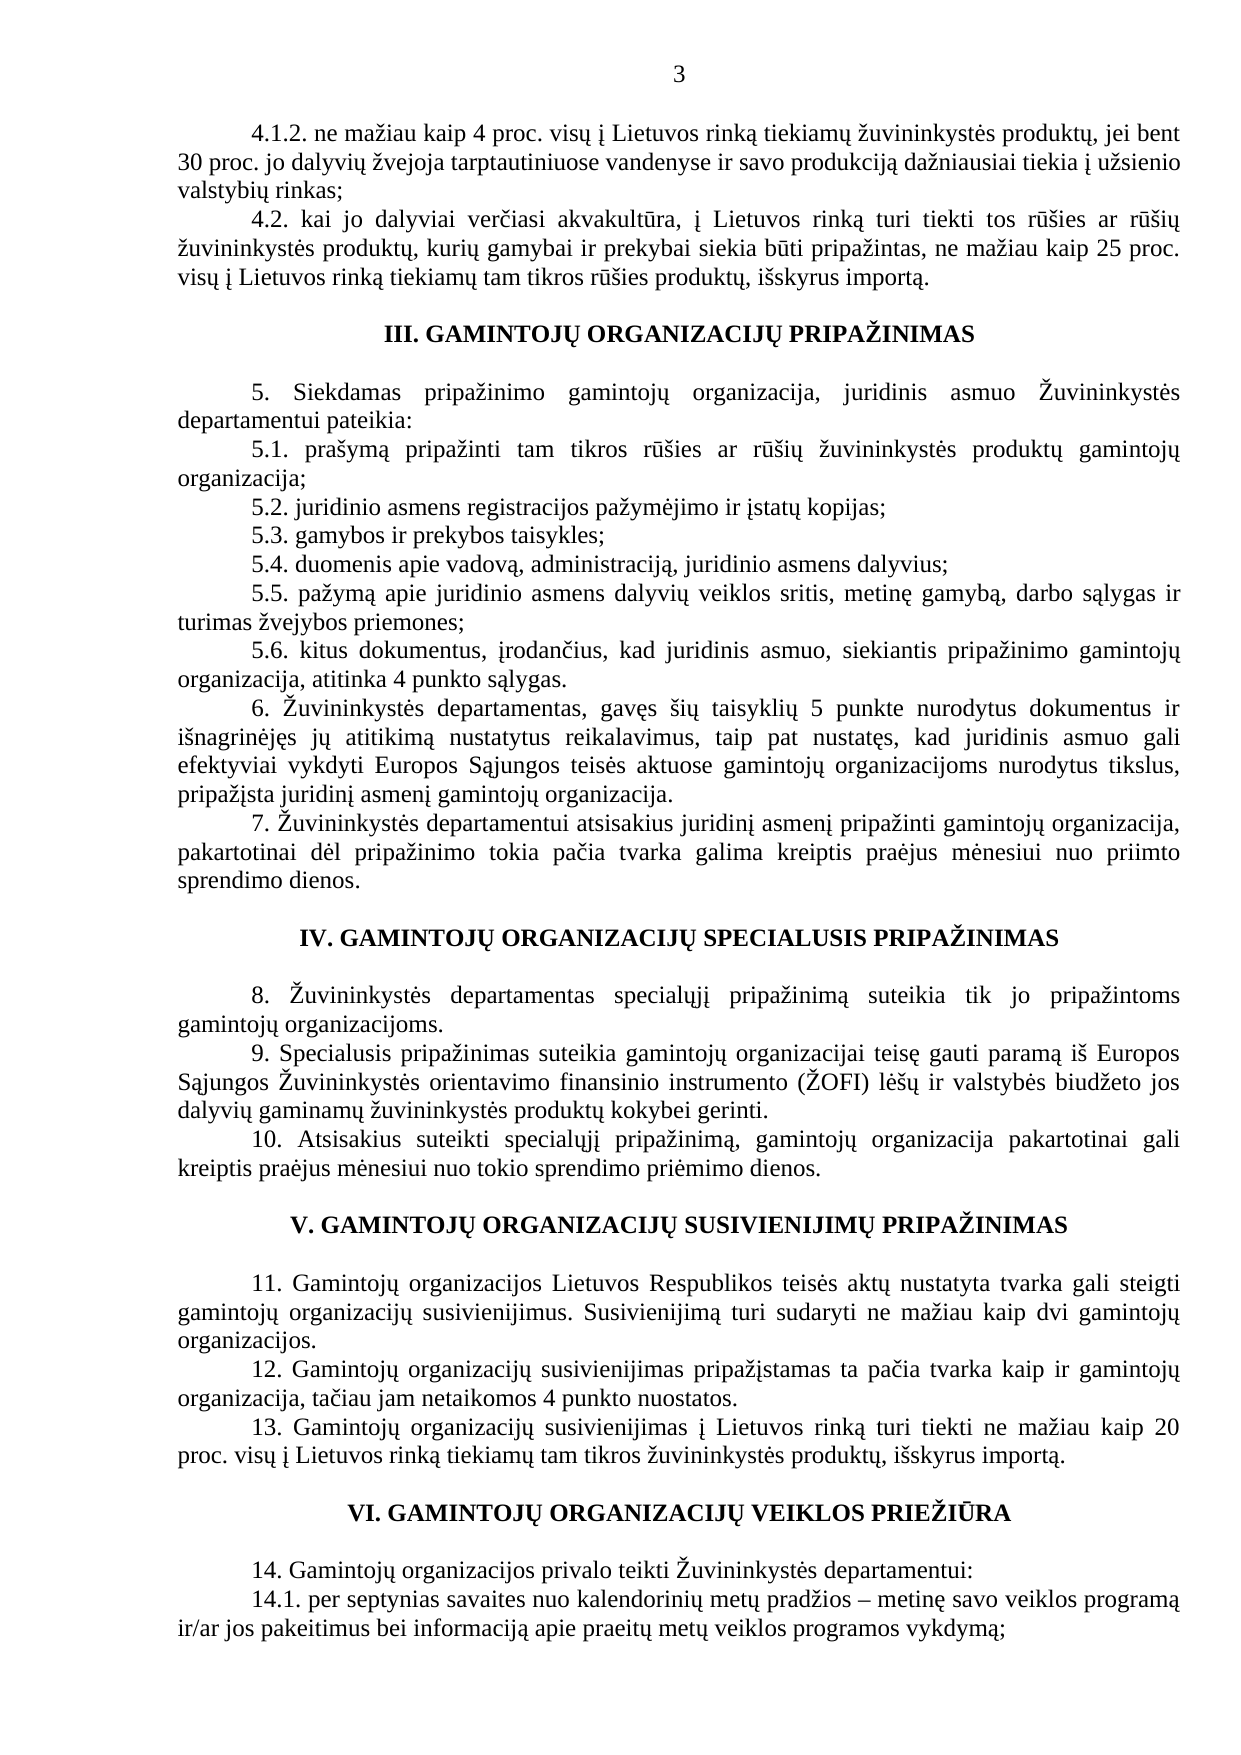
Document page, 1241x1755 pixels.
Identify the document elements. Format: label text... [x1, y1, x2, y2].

text 14. Gamintojų organizacijos privalo teikti Žuvininkystės departamentui: [177, 1556, 1181, 1584]
text 11. Gamintojų organizacijos Lietuvos Respublikos teisės aktų nustatyta tvarka gali steigti gamintojų organizacijų susivienijimus. Susivienijimą turi sudaryti ne mažiau kaip dvi gamintojų organizacijos. [177, 1268, 1181, 1354]
text 5.5. pažymą apie juridinio asmens dalyvių veiklos sritis, metinę gamybą, darbo sąlygas ir turimas žvejybos priemones; [177, 578, 1181, 636]
text VI. GAMINTOJŲ ORGANIZACIJŲ VEIKLOS PRIEŽIŪRA [177, 1498, 1181, 1527]
text 13. Gamintojų organizacijų susivienijimas į Lietuvos rinką turi tiekti ne mažiau kaip 20 proc. visų į Lietuvos rinką tiekiamų tam tikros žuvininkystės produktų, išskyrus importą. [177, 1412, 1181, 1469]
text 5.2. juridinio asmens registracijos pažymėjimo ir įstatų kopijas; [177, 492, 1181, 521]
text IV. GAMINTOJŲ ORGANIZACIJŲ SPECIALUSIS PRIPAŽINIMAS [177, 923, 1181, 952]
text 14.1. per septynias savaites nuo kalendorinių metų pradžios – metinę savo veiklos programą ir/ar jos pakeitimus bei informaciją apie praeitų metų veiklos programos vykdymą; [177, 1584, 1181, 1642]
text V. GAMINTOJŲ ORGANIZACIJŲ susivienijimų PRIPAŽINIMAS [177, 1211, 1181, 1239]
text 5.4. duomenis apie vadovą, administraciją, juridinio asmens dalyvius; [177, 549, 1181, 578]
text 5.6. kitus dokumentus, įrodančius, kad juridinis asmuo, siekiantis pripažinimo gamintojų organizacija, atitinka 4 punkto sąlygas. [177, 636, 1181, 693]
text 8. Žuvininkystės departamentas specialųjį pripažinimą suteikia tik jo pripažintoms gamintojų organizacijoms. [177, 981, 1181, 1038]
text 4.2. kai jo dalyviai verčiasi akvakultūra, į Lietuvos rinką turi tiekti tos rūšies ar rūšių žuvininkystės produktų, kurių gamybai ir prekybai siekia būti pripažintas, ne mažiau kaip 25 proc. visų į Lietuvos rinką tiekiamų tam tikros rūšies produktų, išskyrus importą. [177, 204, 1181, 291]
text 9. Specialusis pripažinimas suteikia gamintojų organizacijai teisę gauti paramą iš Europos Sąjungos Žuvininkystės orientavimo finansinio instrumento (ŽOFI) lėšų ir valstybės biudžeto jos dalyvių gaminamų žuvininkystės produktų kokybei gerinti. [177, 1038, 1181, 1124]
text 6. Žuvininkystės departamentas, gavęs šių taisyklių 5 punkte nurodytus dokumentus ir išnagrinėjęs jų atitikimą nustatytus reikalavimus, taip pat nustatęs, kad juridinis asmuo gali efektyviai vykdyti Europos Sąjungos teisės aktuose gamintojų organizacijoms nurodytus tikslus, pripažįsta juridinį asmenį gamintojų organizacija. [177, 693, 1181, 808]
text 5.3. gamybos ir prekybos taisykles; [177, 521, 1181, 549]
text III. GAMINTOJŲ ORGANIZACIJŲ PRIPAŽINIMAS [177, 319, 1181, 348]
text 4.1.2. ne mažiau kaip 4 proc. visų į Lietuvos rinką tiekiamų žuvininkystės produktų, jei bent 30 proc. jo dalyvių žvejoja tarptautiniuose vandenyse ir savo produkciją dažniausiai tiekia į užsienio valstybių rinkas; [177, 118, 1181, 204]
text 10. Atsisakius suteikti specialųjį pripažinimą, gamintojų organizacija pakartotinai gali kreiptis praėjus mėnesiui nuo tokio sprendimo priėmimo dienos. [177, 1124, 1181, 1182]
text 12. Gamintojų organizacijų susivienijimas pripažįstamas ta pačia tvarka kaip ir gamintojų organizacija, tačiau jam netaikomos 4 punkto nuostatos. [177, 1354, 1181, 1412]
text 7. Žuvininkystės departamentui atsisakius juridinį asmenį pripažinti gamintojų organizacija, pakartotinai dėl pripažinimo tokia pačia tvarka galima kreiptis praėjus mėnesiui nuo priimto sprendimo dienos. [177, 808, 1181, 894]
text 5.1. prašymą pripažinti tam tikros rūšies ar rūšių žuvininkystės produktų gamintojų organizacija; [177, 434, 1181, 492]
text 5. Siekdamas pripažinimo gamintojų organizacija, juridinis asmuo Žuvininkystės departamentui pateikia: [177, 377, 1181, 434]
